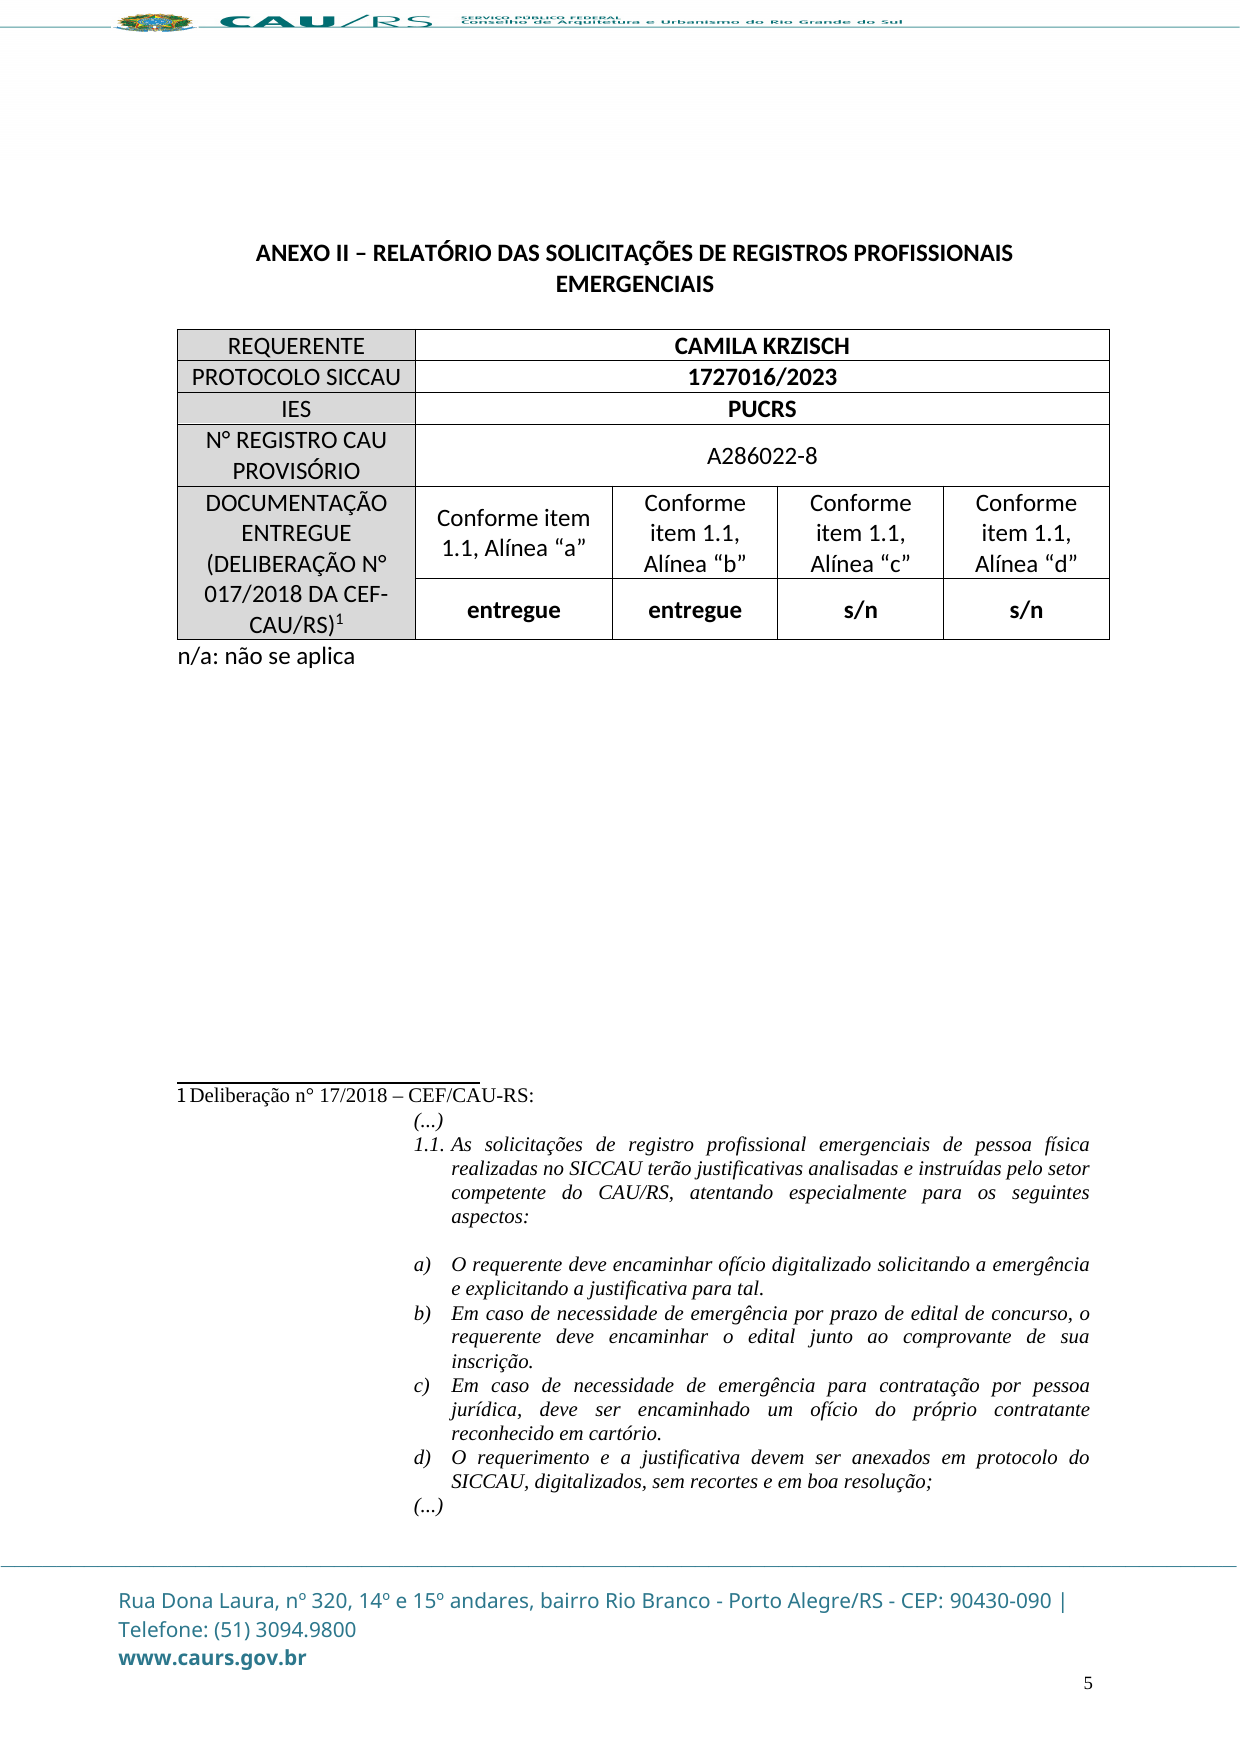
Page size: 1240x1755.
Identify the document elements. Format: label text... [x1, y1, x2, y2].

table_cell s/n [944, 579, 1109, 639]
table_cell Conforme item 1.1, Alínea “b” [613, 487, 777, 578]
table_cell entregue [416, 579, 612, 639]
table_cell A286022-8 [416, 425, 1109, 486]
text ANEXO II – RELATÓRIO DAS SOLICITAÇÕES DE REGISTROS PROFISSIONAIS EMERGENCIAIS [177, 237, 1092, 298]
table_cell N° REGISTRO CAU PROVISÓRIO [178, 425, 415, 486]
table_cell Conforme item 1.1, Alínea “c” [778, 487, 943, 578]
table_cell Conforme item 1.1, Alínea “d” [944, 487, 1109, 578]
table_cell PROTOCOLO SICCAU [178, 361, 415, 392]
table_header CAMILA KRZISCH [416, 330, 1109, 360]
table_cell 1727016/2023 [416, 361, 1109, 392]
table_cell Conforme item 1.1, Alínea “a” [416, 487, 612, 578]
table_header REQUERENTE [178, 330, 415, 360]
table_cell PUCRS [416, 393, 1109, 423]
table_cell s/n [778, 579, 943, 639]
table_cell IES [178, 393, 415, 423]
table_cell DOCUMENTAÇÃO ENTREGUE (DELIBERAÇÃO N° 017/2018 DA CEF-CAU/RS) [178, 487, 415, 639]
text n/a: não se aplica [177, 640, 1092, 671]
table_cell entregue [613, 579, 777, 639]
